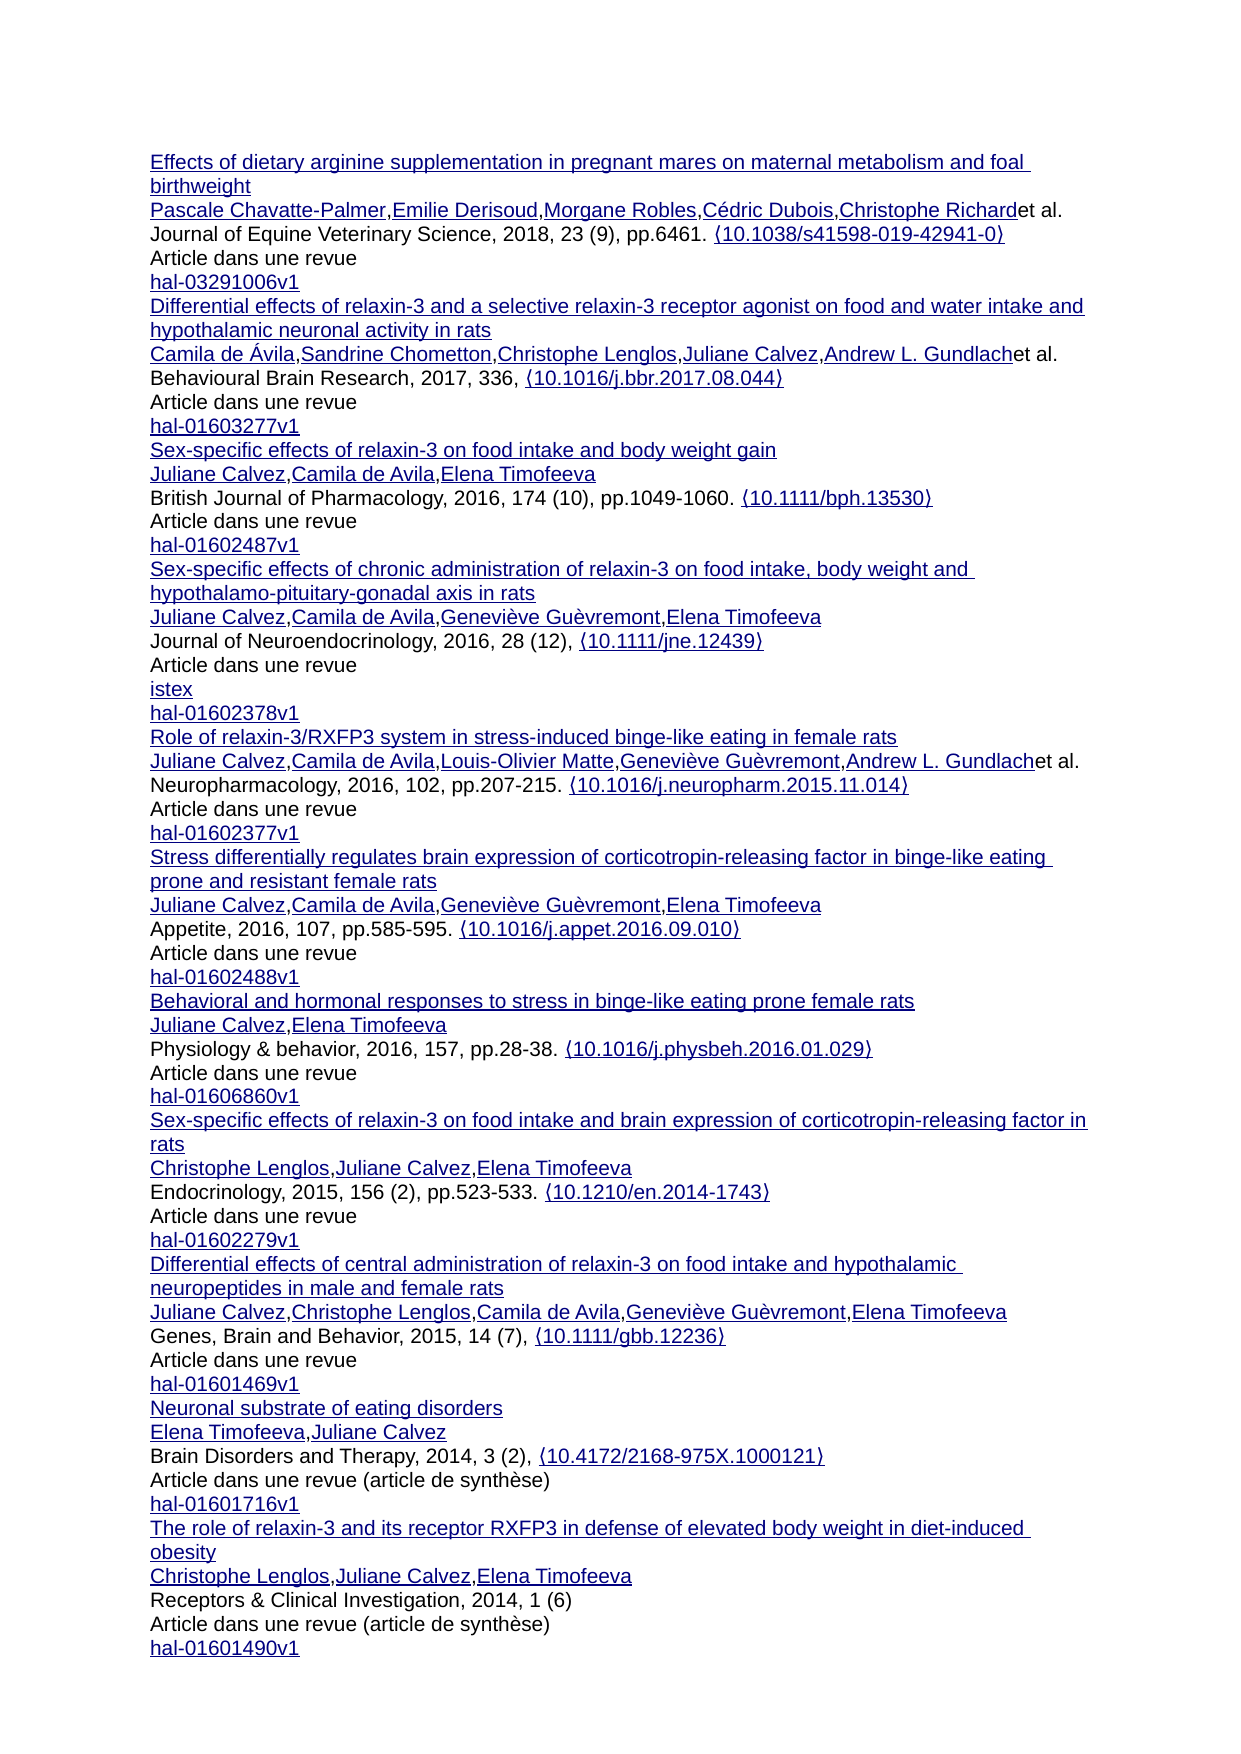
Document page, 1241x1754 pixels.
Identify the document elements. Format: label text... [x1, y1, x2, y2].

table_cell Sex-specific effects of relaxin-3 on food intake and body weight gain Juliane Calvez,Camila de Avila,Elena Timofeeva British Journal of Pharmacology, 2016, 174 (10), pp.1049-1060. ⟨10.1111/bph.13530⟩ Article dans une revue hal-01602487v1 [150, 438, 1090, 557]
table_cell Effects of dietary arginine supplementation in pregnant mares on maternal metabolism and foal birthweight Pascale Chavatte-Palmer,Emilie Derisoud,Morgane Robles,Cédric Dubois,Christophe Richardet al. Journal of Equine Veterinary Science, 2018, 23 (9), pp.6461. ⟨10.1038/s41598-019-42941-0⟩ Article dans une revue hal-03291006v1 [150, 150, 1090, 294]
table_cell Neuronal substrate of eating disorders Elena Timofeeva,Juliane Calvez Brain Disorders and Therapy, 2014, 3 (2), ⟨10.4172/2168-975X.1000121⟩ Article dans une revue (article de synthèse) hal-01601716v1 [150, 1396, 1090, 1516]
table_cell Sex-specific effects of relaxin-3 on food intake and brain expression of corticotropin-releasing factor in rats Christophe Lenglos,Juliane Calvez,Elena Timofeeva Endocrinology, 2015, 156 (2), pp.523-533. ⟨10.1210/en.2014-1743⟩ Article dans une revue hal-01602279v1 [150, 1108, 1090, 1252]
table_cell Differential effects of central administration of relaxin-3 on food intake and hypothalamic neuropeptides in male and female rats Juliane Calvez,Christophe Lenglos,Camila de Avila,Geneviève Guèvremont,Elena Timofeeva Genes, Brain and Behavior, 2015, 14 (7), ⟨10.1111/gbb.12236⟩ Article dans une revue hal-01601469v1 [150, 1252, 1090, 1396]
table_cell Differential effects of relaxin-3 and a selective relaxin-3 receptor agonist on food and water intake and hypothalamic neuronal activity in rats Camila de Ávila,Sandrine Chometton,Christophe Lenglos,Juliane Calvez,Andrew L. Gundlachet al. Behavioural Brain Research, 2017, 336, ⟨10.1016/j.bbr.2017.08.044⟩ Article dans une revue hal-01603277v1 [150, 294, 1090, 437]
table_cell Stress differentially regulates brain expression of corticotropin-releasing factor in binge-like eating prone and resistant female rats Juliane Calvez,Camila de Avila,Geneviève Guèvremont,Elena Timofeeva Appetite, 2016, 107, pp.585-595. ⟨10.1016/j.appet.2016.09.010⟩ Article dans une revue hal-01602488v1 [150, 845, 1090, 988]
table_cell Behavioral and hormonal responses to stress in binge-like eating prone female rats Juliane Calvez,Elena Timofeeva Physiology & behavior, 2016, 157, pp.28-38. ⟨10.1016/j.physbeh.2016.01.029⟩ Article dans une revue hal-01606860v1 [150, 989, 1090, 1108]
table_cell The role of relaxin-3 and its receptor RXFP3 in defense of elevated body weight in diet-induced obesity Christophe Lenglos,Juliane Calvez,Elena Timofeeva Receptors & Clinical Investigation, 2014, 1 (6) Article dans une revue (article de synthèse) hal-01601490v1 [150, 1516, 1090, 1659]
table_cell Sex-specific effects of chronic administration of relaxin-3 on food intake, body weight and hypothalamo-pituitary-gonadal axis in rats Juliane Calvez,Camila de Avila,Geneviève Guèvremont,Elena Timofeeva Journal of Neuroendocrinology, 2016, 28 (12), ⟨10.1111/jne.12439⟩ Article dans une revue istex hal-01602378v1 [150, 557, 1090, 725]
table_cell Role of relaxin-3/RXFP3 system in stress-induced binge-like eating in female rats Juliane Calvez,Camila de Avila,Louis-Olivier Matte,Geneviève Guèvremont,Andrew L. Gundlachet al. Neuropharmacology, 2016, 102, pp.207-215. ⟨10.1016/j.neuropharm.2015.11.014⟩ Article dans une revue hal-01602377v1 [150, 725, 1090, 845]
